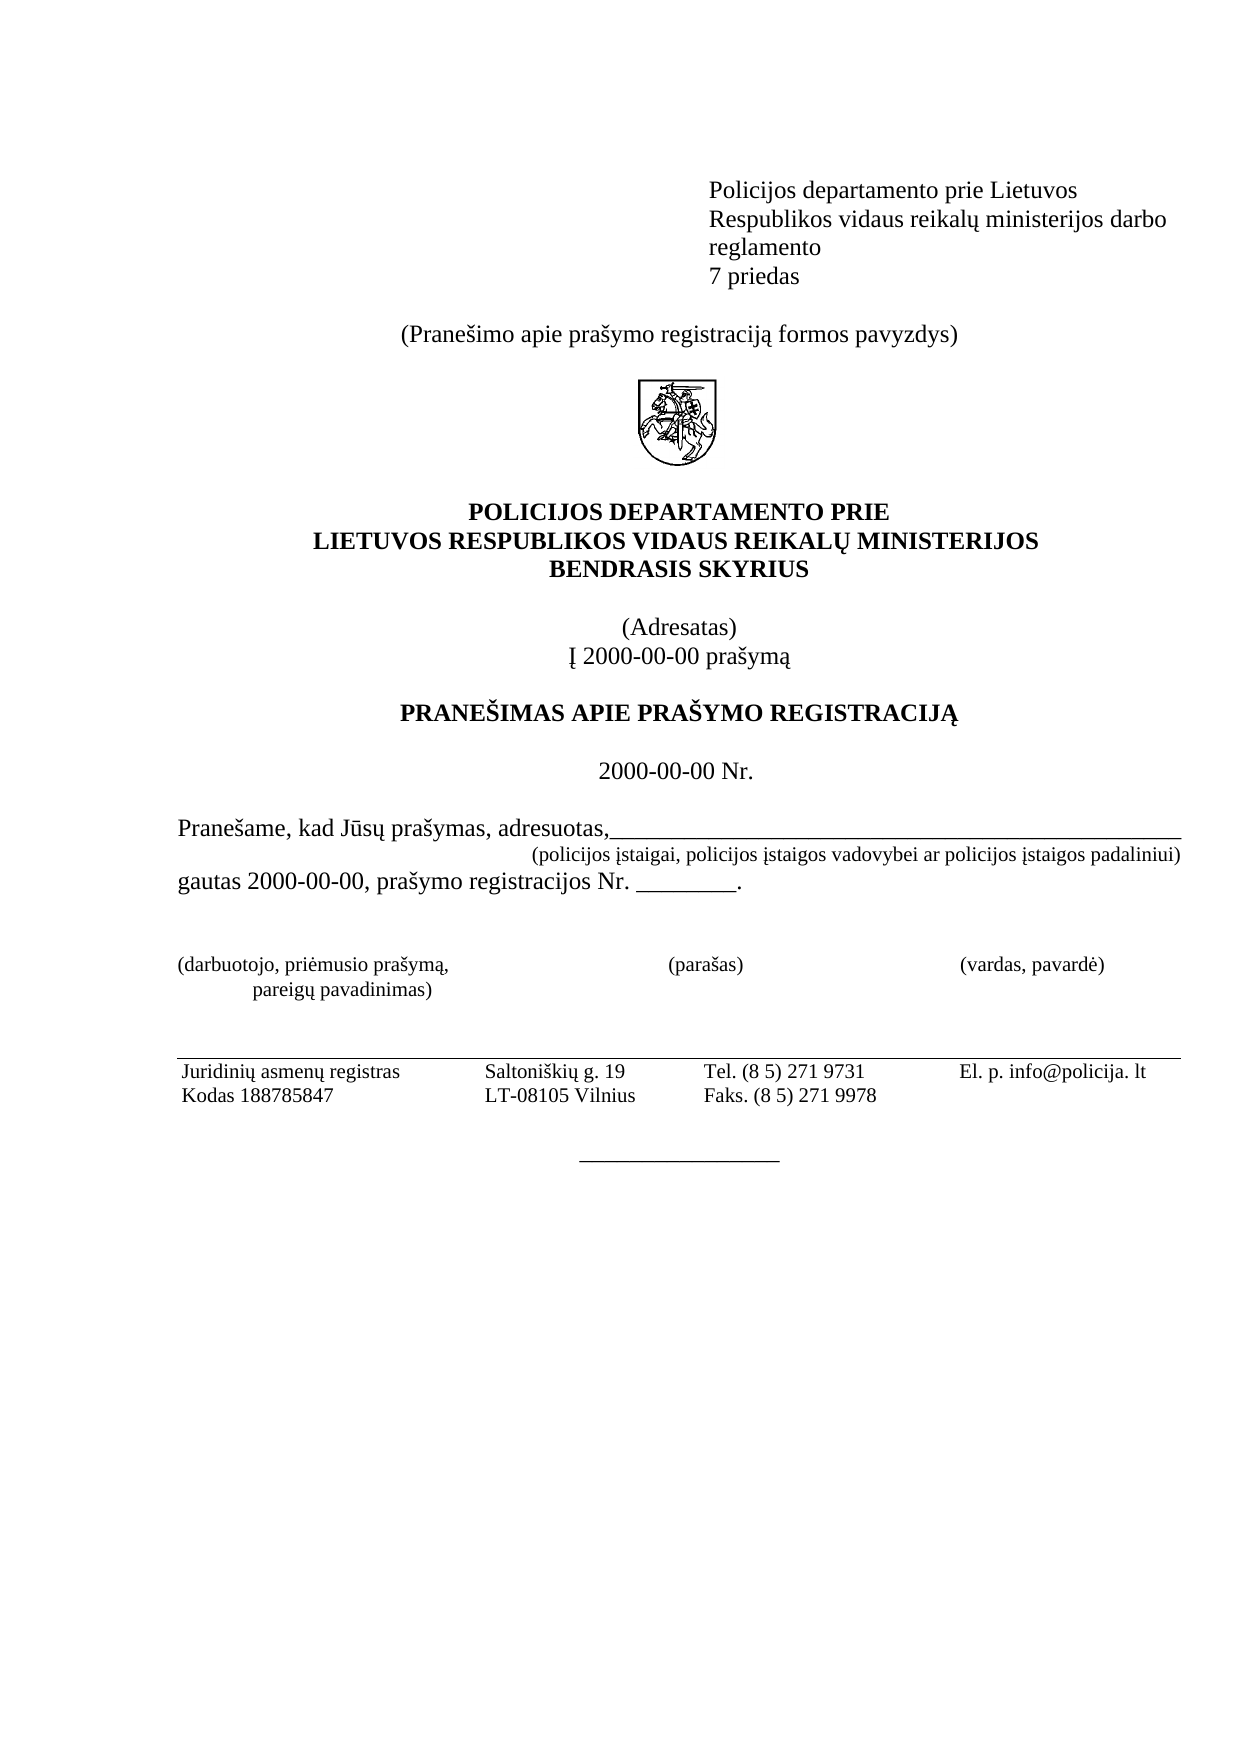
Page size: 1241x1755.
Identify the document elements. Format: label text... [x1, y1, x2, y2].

text reglamento [709, 232, 1181, 261]
text LIETUVOS RESPUBLIKOS VIDAUS REIKALŲ MINISTERIJOS [177, 526, 1181, 554]
text (Pranešimo apie prašymo registraciją formos pavyzdys) [177, 319, 1181, 347]
table_header El. p. info@policija. lt [955, 1059, 1181, 1107]
text Respublikos vidaus reikalų ministerijos darbo [709, 204, 1181, 232]
text Policijos departamento prie Lietuvos [709, 175, 1181, 204]
text BENDRASIS SKYRIUS [177, 554, 1181, 583]
text ________________ [177, 1136, 1181, 1165]
text POLICIJOS DEPARTAMENTO PRIE [177, 497, 1181, 526]
text Į 2000-00-00 prašymą [177, 641, 1181, 669]
text (darbuotojo, priėmusio prašymą, (parašas) (vardas, pavardė) [177, 952, 1181, 976]
text 2000-00-00 Nr. [177, 756, 1181, 784]
text gautas 2000-00-00, prašymo registracijos Nr. ________. [177, 866, 1181, 895]
text (policijos įstaigai, policijos įstaigos vadovybei ar policijos įstaigos padaliniui) [177, 842, 1181, 866]
text Pranešame, kad Jūsų prašymas, adresuotas, [177, 813, 1181, 842]
text PRANEŠIMAS APIE PRAŠYMO REGISTRACIJĄ [177, 698, 1181, 727]
text (Adresatas) [177, 612, 1181, 641]
text pareigų pavadinimas) [177, 976, 1181, 1001]
text 7 priedas [709, 261, 1181, 290]
